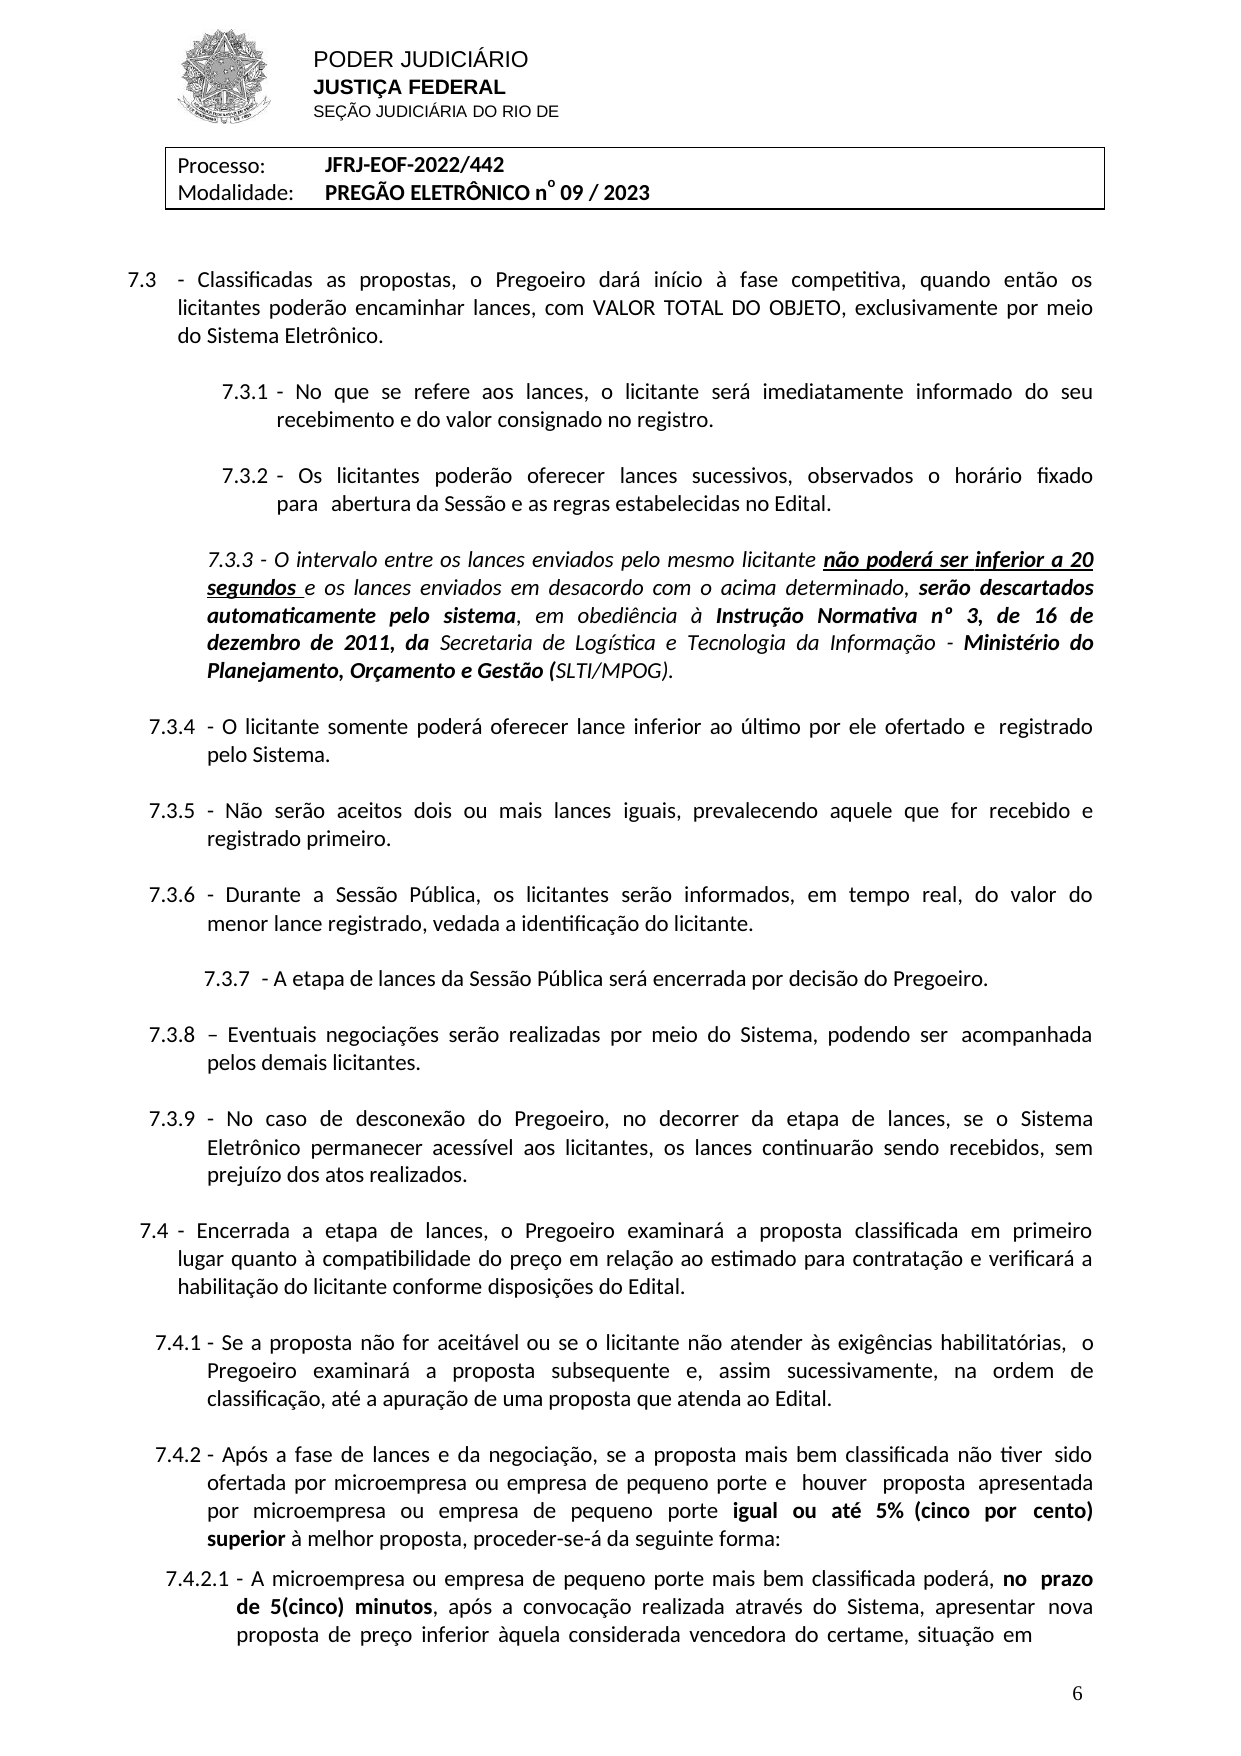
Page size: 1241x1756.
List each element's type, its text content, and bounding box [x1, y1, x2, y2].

text 7.3.3 - O intervalo entre os lances enviados pelo mesmo licitante não poderá ser inferior a 20 segundos e os lances enviados em desacordo com o acima determinado, serão descartados automaticamente pelo sistema, em obediência à Instrução Normativa nº 3, de 16 de dezembro de 2011, da Secretaria de Logística e Tecnologia da Informação - Ministério do Planejamento, Orçamento e Gestão (SLTI/MPOG). [207, 545, 1094, 684]
list - A etapa de lances da Sessão Pública será encerrada por decisão do Pregoeiro. [207, 964, 1118, 992]
list - Não serão aceitos dois ou mais lances iguais, prevalecendo aquele que for recebido e registrado primeiro. [152, 797, 1093, 853]
list - A microempresa ou empresa de pequeno porte mais bem classificada poderá, no prazo de 5(cinco) minutos, após a convocação realizada através do Sistema, apresentar nova proposta de preço inferior àquela considerada vencedora do certame, situação em [165, 1564, 1094, 1648]
list - Os licitantes poderão oferecer lances sucessivos, observados o horário fixado para abertura da Sessão e as regras estabelecidas no Edital. [222, 461, 1093, 517]
list - Classificadas as propostas, o Pregoeiro dará início à fase competitiva, quando então os licitantes poderão encaminhar lances, com VALOR TOTAL DO OBJETO, exclusivamente por meio do Sistema Eletrônico. [152, 265, 1093, 349]
list – Eventuais negociações serão realizadas por meio do Sistema, podendo ser acompanhada pelos demais licitantes. [152, 1021, 1093, 1077]
list - O licitante somente poderá oferecer lance inferior ao último por ele ofertado e registrado pelo Sistema. [152, 712, 1093, 768]
list - Encerrada a etapa de lances, o Pregoeiro examinará a proposta classificada em primeiro lugar quanto à compatibilidade do preço em relação ao estimado para contratação e verificará a habilitação do licitante conforme disposições do Edital. [152, 1216, 1093, 1300]
list - Durante a Sessão Pública, os licitantes serão informados, em tempo real, do valor do menor lance registrado, vedada a identificação do licitante. [152, 881, 1093, 937]
list - No que se refere aos lances, o licitante será imediatamente informado do seu recebimento e do valor consignado no registro. [222, 377, 1093, 433]
list - Após a fase de lances e da negociação, se a proposta mais bem classificada não tiver sido ofertada por microempresa ou empresa de pequeno porte e houver proposta apresentada por microempresa ou empresa de pequeno porte igual ou até 5% (cinco por cento) superior à melhor proposta, proceder-se-á da seguinte forma: [155, 1441, 1094, 1552]
list - Se a proposta não for aceitável ou se o licitante não atender às exigências habilitatórias, o Pregoeiro examinará a proposta subsequente e, assim sucessivamente, na ordem de classificação, até a apuração de uma proposta que atenda ao Edital. [155, 1328, 1094, 1413]
list - No caso de desconexão do Pregoeiro, no decorrer da etapa de lances, se o Sistema Eletrônico permanecer acessível aos licitantes, os lances continuarão sendo recebidos, sem prejuízo dos atos realizados. [152, 1104, 1093, 1189]
